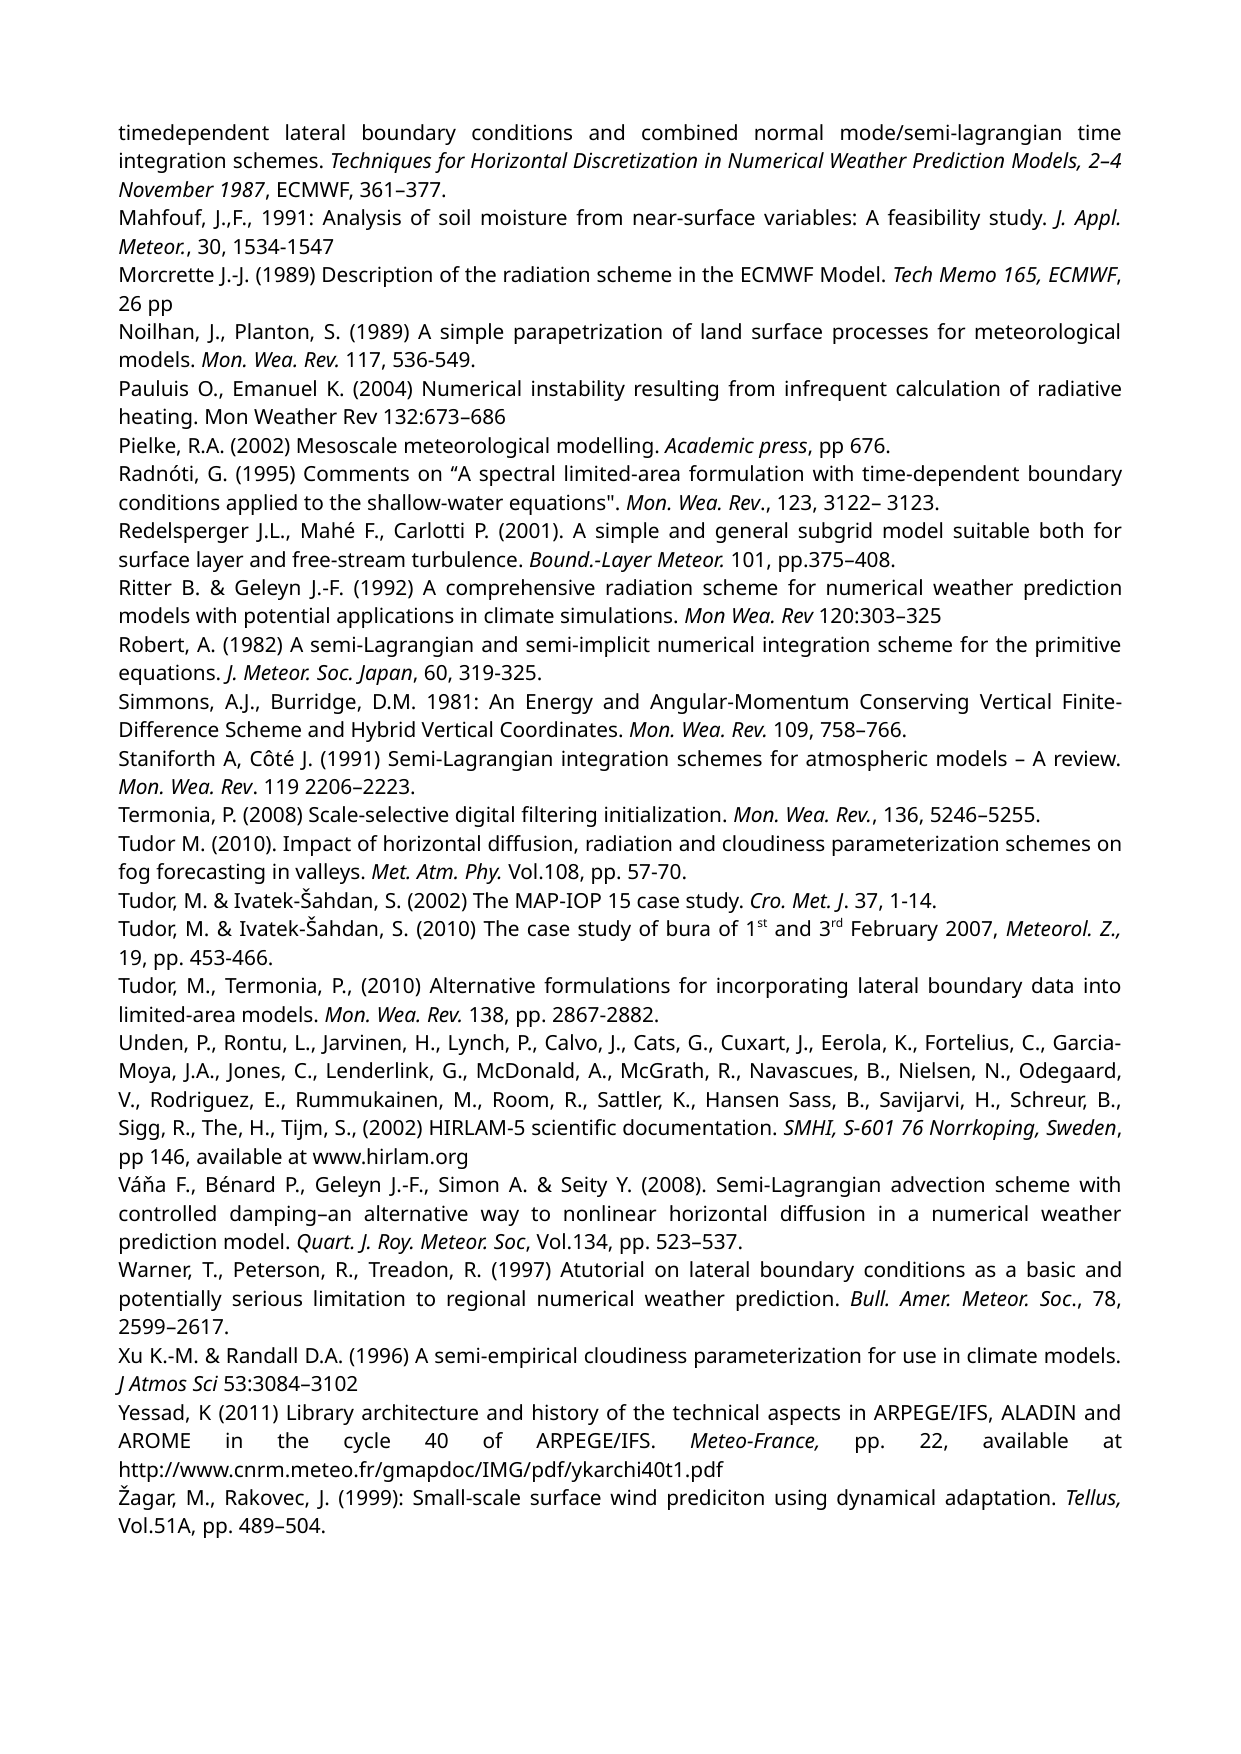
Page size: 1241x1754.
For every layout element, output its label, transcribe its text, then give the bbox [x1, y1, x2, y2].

text Xu K.-M. & Randall D.A. (1996) A semi-empirical cloudiness parameterization for use in climate models. J Atmos Sci 53:3084–3102 [118, 1341, 1122, 1398]
text Warner, T., Peterson, R., Treadon, R. (1997) Atutorial on lateral boundary conditions as a basic and potentially serious limitation to regional numerical weather prediction. Bull. Amer. Meteor. Soc., 78, 2599–2617. [118, 1256, 1122, 1341]
text Unden, P., Rontu, L., Jarvinen, H., Lynch, P., Calvo, J., Cats, G., Cuxart, J., Eerola, K., Fortelius, C., Garcia-Moya, J.A., Jones, C., Lenderlink, G., McDonald, A., McGrath, R., Navascues, B., Nielsen, N., Odegaard, V., Rodriguez, E., Rummukainen, M., Room, R., Sattler, K., Hansen Sass, B., Savijarvi, H., Schreur, B., Sigg, R., The, H., Tijm, S., (2002) HIRLAM-5 scientific documentation. SMHI, S-601 76 Norrkoping, Sweden, pp 146, available at www.hirlam.org [118, 1028, 1122, 1170]
text Radnóti, G. (1995) Comments on ‘‘A spectral limited-area formulation with time-dependent boundary conditions applied to the shallow-water equations". Mon. Wea. Rev., 123, 3122– 3123. [118, 459, 1122, 516]
text Simmons, A.J., Burridge, D.M. 1981: An Energy and Angular-Momentum Conserving Vertical Finite-Difference Scheme and Hybrid Vertical Coordinates. Mon. Wea. Rev. 109, 758–766. [118, 687, 1122, 744]
text Žagar, M., Rakovec, J. (1999): Small-scale surface wind prediciton using dynamical adaptation. Tellus, Vol.51A, pp. 489–504. [118, 1483, 1122, 1540]
text Morcrette J.-J. (1989) Description of the radiation scheme in the ECMWF Model. Tech Memo 165, ECMWF, 26 pp [118, 260, 1122, 317]
text Pielke, R.A. (2002) Mesoscale meteorological modelling. Academic press, pp 676. [118, 431, 1122, 459]
text Váňa F., Bénard P., Geleyn J.-F., Simon A. & Seity Y. (2008). Semi-Lagrangian advection scheme with controlled damping–an alternative way to nonlinear horizontal diffusion in a numerical weather prediction model. Quart. J. Roy. Meteor. Soc, Vol.134, pp. 523–537. [118, 1170, 1122, 1256]
text Tudor, M. & Ivatek-Šahdan, S. (2002) The MAP-IOP 15 case study. Cro. Met. J. 37, 1-14. [118, 886, 1122, 914]
text timedependent lateral boundary conditions and combined normal mode/semi-lagrangian time integration schemes. Techniques for Horizontal Discretization in Numerical Weather Prediction Models, 2–4 November 1987, ECMWF, 361–377. [118, 118, 1122, 203]
text Ritter B. & Geleyn J.-F. (1992) A comprehensive radiation scheme for numerical weather prediction models with potential applications in climate simulations. Mon Wea. Rev 120:303–325 [118, 573, 1122, 630]
text Tudor M. (2010). Impact of horizontal diffusion, radiation and cloudiness parameterization schemes on fog forecasting in valleys. Met. Atm. Phy. Vol.108, pp. 57-70. [118, 829, 1122, 886]
text Noilhan, J., Planton, S. (1989) A simple parapetrization of land surface processes for meteorological models. Mon. Wea. Rev. 117, 536-549. [118, 317, 1122, 374]
text Yessad, K (2011) Library architecture and history of the technical aspects in ARPEGE/IFS, ALADIN and AROME in the cycle 40 of ARPEGE/IFS. Meteo-France, pp. 22, available at http://www.cnrm.meteo.fr/gmapdoc/IMG/pdf/ykarchi40t1.pdf [118, 1398, 1122, 1483]
text Redelsperger J.L., Mahé F., Carlotti P. (2001). A simple and general subgrid model suitable both for surface layer and free-stream turbulence. Bound.-Layer Meteor. 101, pp.375–408. [118, 516, 1122, 573]
text Tudor, M., Termonia, P., (2010) Alternative formulations for incorporating lateral boundary data into limited-area models. Mon. Wea. Rev. 138, pp. 2867-2882. [118, 971, 1122, 1028]
text Robert, A. (1982) A semi-Lagrangian and semi-implicit numerical integration scheme for the primitive equations. J. Meteor. Soc. Japan, 60, 319-325. [118, 630, 1122, 687]
text Staniforth A, Côté J. (1991) Semi-Lagrangian integration schemes for atmospheric models – A review. Mon. Wea. Rev. 119 2206–2223. [118, 744, 1122, 801]
text Pauluis O., Emanuel K. (2004) Numerical instability resulting from infrequent calculation of radiative heating. Mon Weather Rev 132:673–686 [118, 374, 1122, 431]
text Tudor, M. & Ivatek-Šahdan, S. (2010) The case study of bura of 1st and 3rd February 2007, Meteorol. Z., 19, pp. 453-466. [118, 914, 1122, 971]
text Mahfouf, J.,F., 1991: Analysis of soil moisture from near-surface variables: A feasibility study. J. Appl. Meteor., 30, 1534-1547 [118, 203, 1122, 260]
text Termonia, P. (2008) Scale-selective digital filtering initialization. Mon. Wea. Rev., 136, 5246–5255. [118, 801, 1122, 829]
